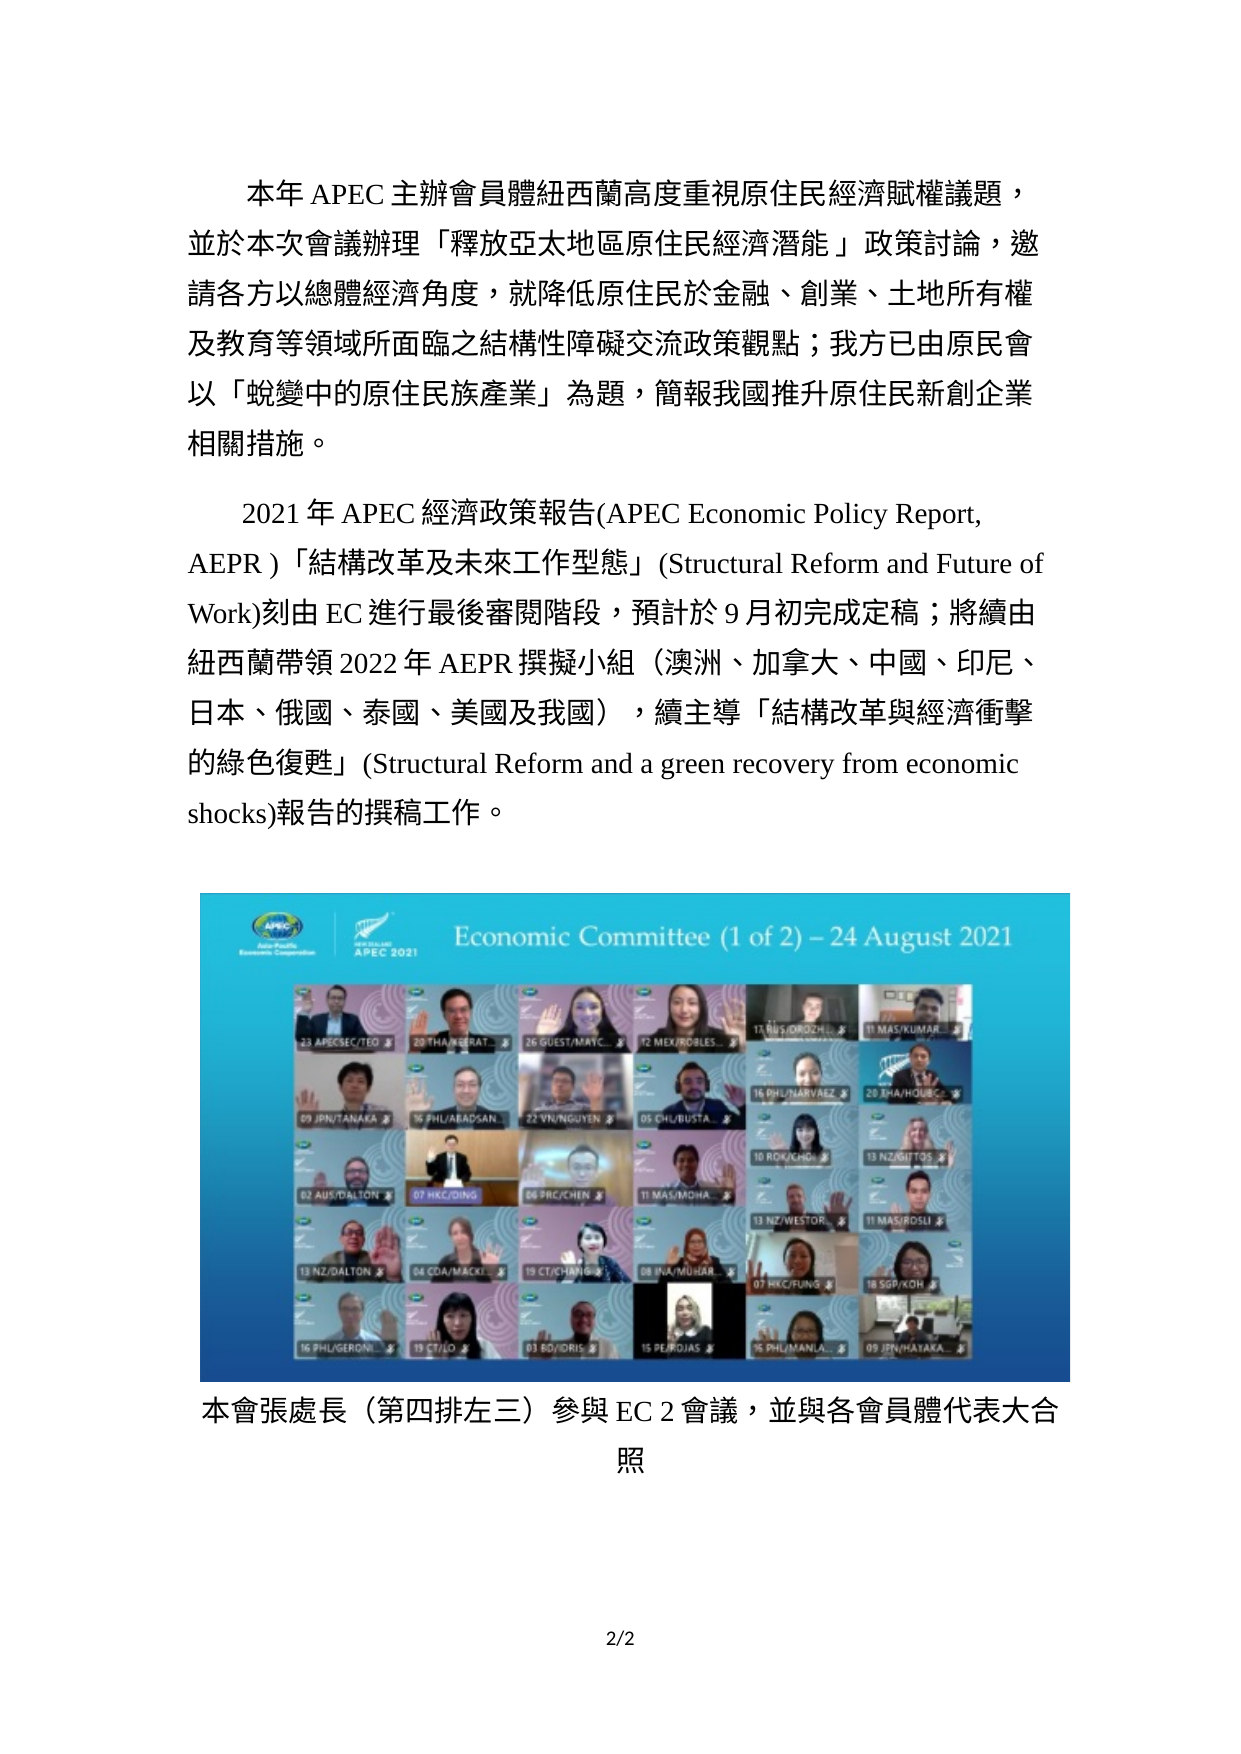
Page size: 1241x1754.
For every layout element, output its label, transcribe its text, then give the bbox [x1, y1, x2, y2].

picture [200, 893, 1071, 1382]
text 本年APEC主辦會員體紐西蘭高度重視原住民經濟賦權議題，並於本次會議辦理「釋放亞太地區原住民經濟潛能 」政策討論，邀請各方以總體經濟角度，就降低原住民於金融、創業、土地所有權及教育等領域所面臨之結構性障礙交流政策觀點；我方已由原民會以「蛻變中的原住民族產業」為題，簡報我國推升原住民新創企業相關措施。 [187, 164, 1053, 464]
text 本會張處長（第四排左三）參與EC 2會議，並與各會員體代表大合照 [187, 852, 1073, 1481]
text 2021年APEC經濟政策報告(APEC Economic Policy Report, AEPR )「結構改革及未來工作型態」(Structural Reform and Future of Work)刻由EC進行最後審閱階段，預計於9月初完成定稿；將續由紐西蘭帶領2022年AEPR撰擬小組（澳洲、加拿大、中國、印尼、日本、俄國、泰國、美國及我國），續主導「結構改革與經濟衝擊的綠色復甦」(Structural Reform and a green recovery from economic shocks)報告的撰稿工作。 [187, 483, 1053, 833]
